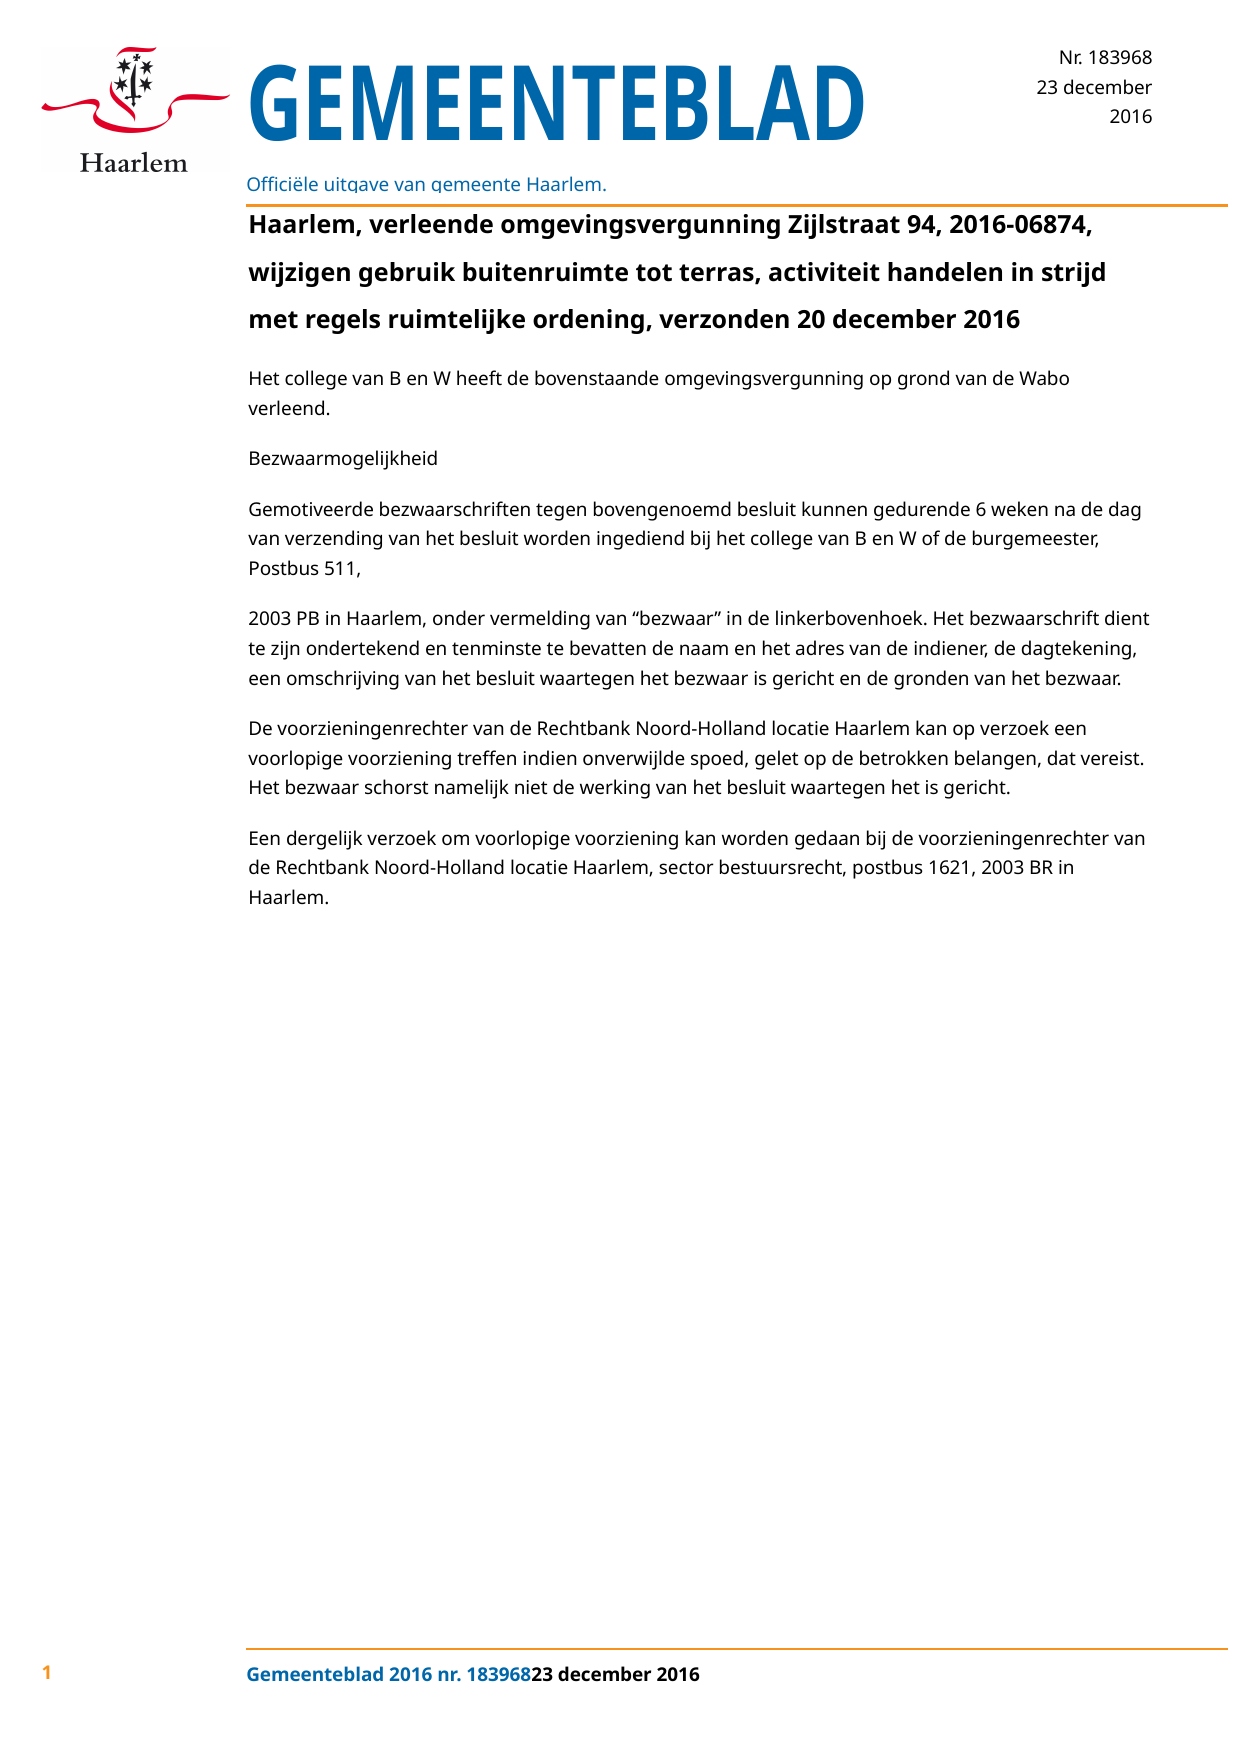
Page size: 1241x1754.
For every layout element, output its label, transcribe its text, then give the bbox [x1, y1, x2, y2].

picture [41, 47, 231, 172]
text Het college van B en W heeft de bovenstaande omgevingsvergunning op grond van de Wabo verleend. [248, 366, 1152, 421]
text Haarlem, verleende omgevingsvergunning Zijlstraat 94, 2016-06874, wijzigen gebruik buitenruimte tot terras, activiteit handelen in strijd met regels ruimtelijke ordening, verzonden 20 december 2016 [248, 207, 1152, 336]
text 2003 PB in Haarlem, onder vermelding van “bezwaar” in de linkerbovenhoek. Het bezwaarschrift dient te zijn ondertekend en tenminste te bevatten de naam en het adres van de indiener, de dagtekening, een omschrijving van het besluit waartegen het bezwaar is gericht en de gronden van het bezwaar. [248, 606, 1152, 690]
text Gemotiveerde bezwaarschriften tegen bovengenoemd besluit kunnen gedurende 6 weken na de dag van verzending van het besluit worden ingediend bij het college van B en W of de burgemeester, Postbus 511, [248, 496, 1152, 581]
text De voorzieningenrechter van de Rechtbank Noord-Holland locatie Haarlem kan op verzoek een voorlopige voorziening treffen indien onverwijlde spoed, gelet op de betrokken belangen, dat vereist. Het bezwaar schorst namelijk niet de werking van het besluit waartegen het is gericht. [248, 715, 1152, 800]
text Bezwaarmogelijkheid [248, 446, 1152, 471]
text Een dergelijk verzoek om voorlopige voorziening kan worden gedaan bij de voorzieningenrechter van de Rechtbank Noord-Holland locatie Haarlem, sector bestuursrecht, postbus 1621, 2003 BR in Haarlem. [248, 825, 1152, 909]
